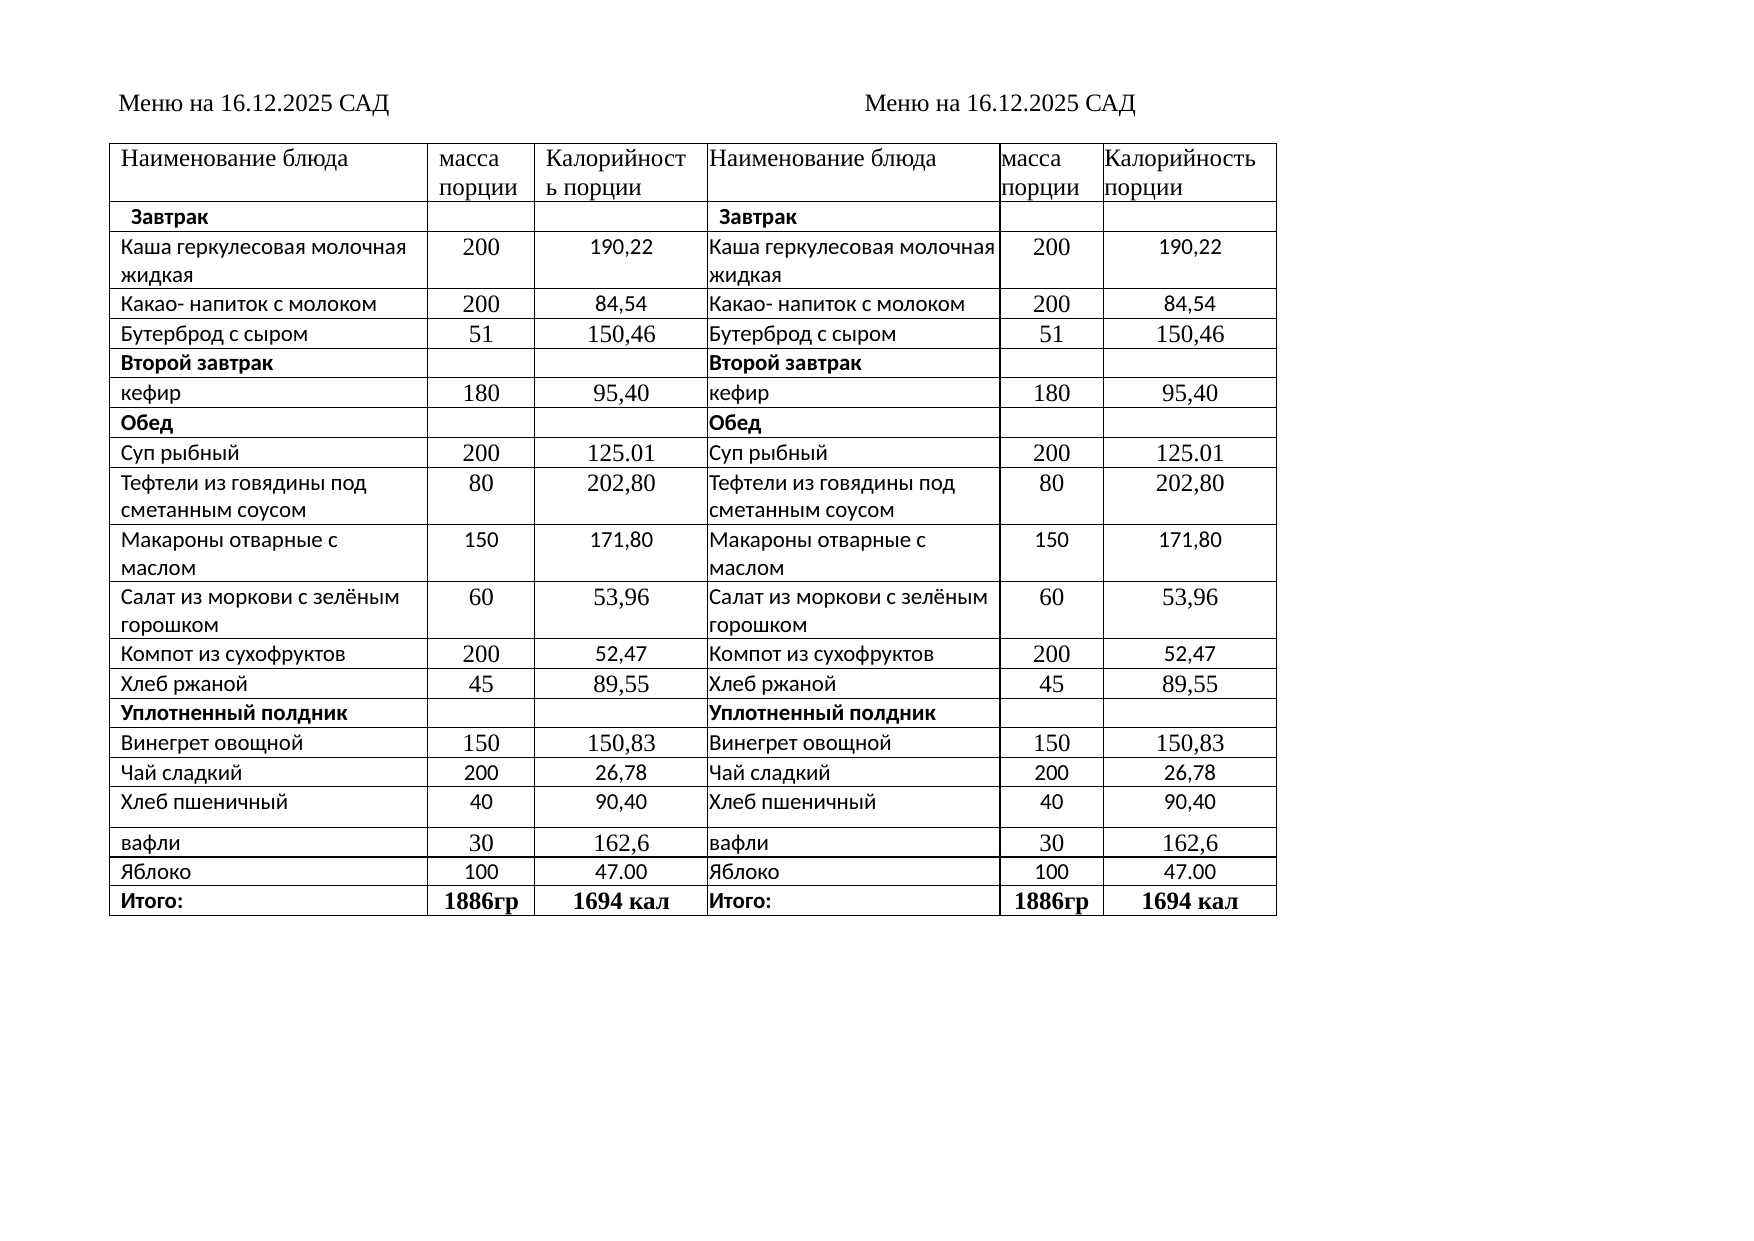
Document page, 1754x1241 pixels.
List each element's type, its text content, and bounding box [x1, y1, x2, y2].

table_cell [1104, 408, 1276, 437]
table_cell [1001, 699, 1103, 727]
table_cell 51 [1001, 319, 1103, 347]
table_cell Чай сладкий [708, 758, 999, 786]
table_cell кефир [110, 378, 427, 407]
table_cell Какао- напиток с молоком [110, 289, 427, 318]
table_cell 125.01 [1104, 438, 1276, 467]
table_cell 30 [428, 828, 534, 856]
table_cell Итого: [708, 886, 999, 915]
table_cell Салат из моркови с зелёным горошком [110, 582, 427, 638]
table_cell 202,80 [535, 468, 707, 524]
table_cell 200 [428, 232, 534, 288]
table_cell 26,78 [535, 758, 707, 786]
table_cell Бутерброд с сыром [110, 319, 427, 347]
table_cell 52,47 [535, 639, 707, 668]
table_cell 80 [1001, 468, 1103, 524]
table_cell 150 [1001, 525, 1103, 581]
table_header масса порции [1001, 144, 1103, 201]
table_cell 200 [428, 758, 534, 786]
table_cell [535, 202, 707, 231]
table_cell [535, 349, 707, 377]
table_cell [428, 408, 534, 437]
table_cell 200 [428, 639, 534, 668]
table_cell Итого: [110, 886, 427, 915]
table_cell Винегрет овощной [708, 728, 999, 757]
table_cell 90,40 [1104, 787, 1276, 827]
table_cell 95,40 [1104, 378, 1276, 407]
table_cell 150,46 [1104, 319, 1276, 347]
table_cell 162,6 [1104, 828, 1276, 856]
table_cell Хлеб ржаной [110, 669, 427, 697]
table_cell [1104, 349, 1276, 377]
table_cell 180 [1001, 378, 1103, 407]
table_cell [1001, 408, 1103, 437]
table_cell 100 [428, 858, 534, 885]
table_cell 40 [1001, 787, 1103, 827]
table_cell 1886гр [428, 886, 534, 915]
table_cell 162,6 [535, 828, 707, 856]
table_cell 1694 кал [535, 886, 707, 915]
table_cell 53,96 [1104, 582, 1276, 638]
table_cell 150,83 [535, 728, 707, 757]
table_cell Завтрак [110, 202, 427, 231]
table_cell Тефтели из говядины под сметанным соусом [110, 468, 427, 524]
table_header Калорийность порции [1104, 144, 1276, 201]
table_cell 200 [1001, 232, 1103, 288]
table_cell 47.00 [1104, 858, 1276, 885]
table_cell Второй завтрак [708, 349, 999, 377]
table_cell [1001, 202, 1103, 231]
table_cell 150,83 [1104, 728, 1276, 757]
table_cell Уплотненный полдник [110, 699, 427, 727]
table_cell [428, 699, 534, 727]
table_cell Компот из сухофруктов [110, 639, 427, 668]
table_cell 89,55 [1104, 669, 1276, 697]
table_cell 51 [428, 319, 534, 347]
table_cell 150 [1001, 728, 1103, 757]
table_cell вафли [110, 828, 427, 856]
table_cell 190,22 [1104, 232, 1276, 288]
table_cell 200 [1001, 639, 1103, 668]
table_cell 26,78 [1104, 758, 1276, 786]
table_cell 84,54 [535, 289, 707, 318]
table_cell [1104, 699, 1276, 727]
table_cell Тефтели из говядины под сметанным соусом [708, 468, 999, 524]
table_cell 200 [1001, 289, 1103, 318]
table_cell 171,80 [535, 525, 707, 581]
text Меню на 16.12.2025 САД Меню на 16.12.2025 САД [118, 88, 1636, 117]
table_cell 150 [428, 525, 534, 581]
table_cell Каша геркулесовая молочная жидкая [110, 232, 427, 288]
table_cell 45 [1001, 669, 1103, 697]
table_cell 52,47 [1104, 639, 1276, 668]
table_cell 53,96 [535, 582, 707, 638]
table_cell Макароны отварные с маслом [110, 525, 427, 581]
table_cell 60 [1001, 582, 1103, 638]
table_cell 89,55 [535, 669, 707, 697]
table_cell 200 [1001, 758, 1103, 786]
table_cell [535, 408, 707, 437]
table_cell [428, 202, 534, 231]
table_cell 90,40 [535, 787, 707, 827]
table_cell 150 [428, 728, 534, 757]
table_cell 125.01 [535, 438, 707, 467]
table_cell [1001, 349, 1103, 377]
table_cell Макароны отварные с маслом [708, 525, 999, 581]
table_cell 200 [428, 438, 534, 467]
table_header Наименование блюда [110, 144, 427, 201]
table_cell 45 [428, 669, 534, 697]
table_cell [428, 349, 534, 377]
table_cell Какао- напиток с молоком [708, 289, 999, 318]
table_cell 180 [428, 378, 534, 407]
table_cell 47.00 [535, 858, 707, 885]
table_cell Компот из сухофруктов [708, 639, 999, 668]
table_cell 190,22 [535, 232, 707, 288]
table_cell Второй завтрак [110, 349, 427, 377]
table_cell кефир [708, 378, 999, 407]
table_cell Бутерброд с сыром [708, 319, 999, 347]
table_header масса порции [428, 144, 534, 201]
table_cell Винегрет овощной [110, 728, 427, 757]
table_cell 40 [428, 787, 534, 827]
table_cell 84,54 [1104, 289, 1276, 318]
table_cell Хлеб ржаной [708, 669, 999, 697]
table_cell вафли [708, 828, 999, 856]
table_cell Завтрак [708, 202, 999, 231]
table_cell 200 [1001, 438, 1103, 467]
table_cell 200 [428, 289, 534, 318]
table_cell Уплотненный полдник [708, 699, 999, 727]
table_cell Хлеб пшеничный [708, 787, 999, 827]
table_cell Чай сладкий [110, 758, 427, 786]
table_header Наименование блюда [708, 144, 999, 201]
table_header Калорийность порции [535, 144, 707, 201]
table_cell 60 [428, 582, 534, 638]
table_cell 202,80 [1104, 468, 1276, 524]
table_cell Обед [110, 408, 427, 437]
table_cell Яблоко [708, 858, 999, 885]
table_cell 100 [1001, 858, 1103, 885]
table_cell Салат из моркови с зелёным горошком [708, 582, 999, 638]
table_cell Яблоко [110, 858, 427, 885]
table_cell [535, 699, 707, 727]
table_cell 95,40 [535, 378, 707, 407]
table_cell Суп рыбный [708, 438, 999, 467]
table_cell 1694 кал [1104, 886, 1276, 915]
table_cell [1104, 202, 1276, 231]
table_cell 1886гр [1001, 886, 1103, 915]
table_cell Суп рыбный [110, 438, 427, 467]
table_cell Хлеб пшеничный [110, 787, 427, 827]
table_cell 80 [428, 468, 534, 524]
table_cell 30 [1001, 828, 1103, 856]
table_cell Каша геркулесовая молочная жидкая [708, 232, 999, 288]
table_cell Обед [708, 408, 999, 437]
table_cell 150,46 [535, 319, 707, 347]
table_cell 171,80 [1104, 525, 1276, 581]
